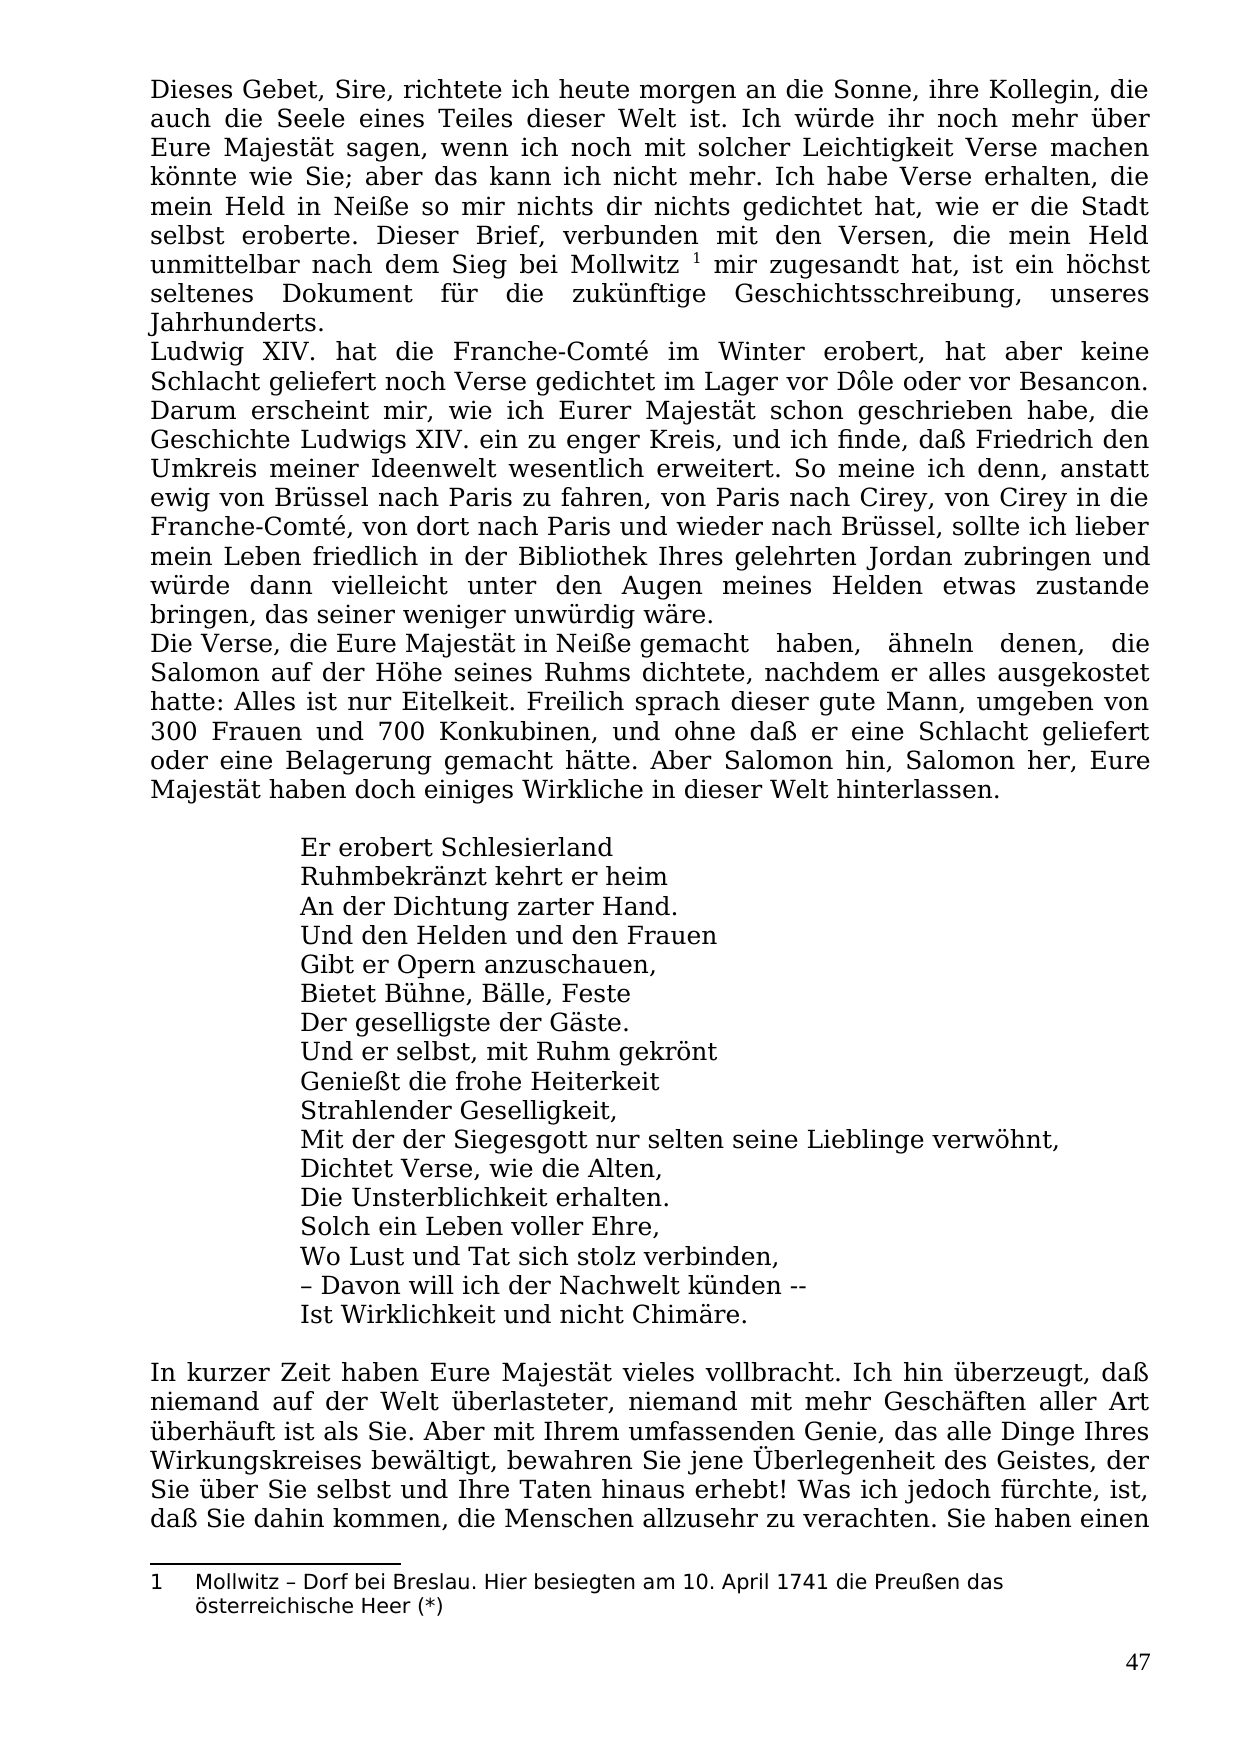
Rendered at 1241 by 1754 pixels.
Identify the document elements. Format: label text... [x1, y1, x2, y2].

text In kurzer Zeit haben Eure Majestät vieles vollbracht. Ich hin überzeugt, daß niemand auf der Welt überlasteter, niemand mit mehr Geschäften aller Art überhäuft ist als Sie. Aber mit Ihrem umfassenden Genie, das alle Dinge Ihres Wirkungskreises bewältigt, bewahren Sie jene Überlegenheit des Geistes, der Sie über Sie selbst und Ihre Taten hinaus erhebt! Was ich jedoch fürchte, ist, daß Sie dahin kommen, die Menschen allzusehr zu verachten. Sie haben einen [150, 1358, 1151, 1533]
text Er erobert Schlesierland [300, 833, 1151, 862]
text Die Unsterblichkeit erhalten. [300, 1183, 1151, 1212]
text Ludwig XIV. hat die Franche-Comté im Winter erobert, hat aber keine Schlacht geliefert noch Verse gedichtet im Lager vor Dôle oder vor Besancon. Darum erscheint mir, wie ich Eurer Majestät schon geschrieben habe, die Geschichte Ludwigs XIV. ein zu enger Kreis, und ich finde, daß Friedrich den Umkreis meiner Ideenwelt wesentlich erweitert. So meine ich denn, anstatt ewig von Brüssel nach Paris zu fahren, von Paris nach Cirey, von Cirey in die Franche-Comté, von dort nach Paris und wieder nach Brüssel, sollte ich lieber mein Leben friedlich in der Bibliothek Ihres gelehrten Jordan zubringen und würde dann vielleicht unter den Augen meines Helden etwas zustande bringen, das seiner weniger unwürdig wäre. [150, 337, 1151, 629]
text An der Dichtung zarter Hand. [300, 892, 1151, 921]
text Dichtet Verse, wie die Alten, [300, 1154, 1151, 1183]
text Dieses Gebet, Sire, richtete ich heute morgen an die Sonne, ihre Kollegin, die auch die Seele eines Teiles dieser Welt ist. Ich würde ihr noch mehr über Eure Majestät sagen, wenn ich noch mit solcher Leichtigkeit Verse machen könnte wie Sie; aber das kann ich nicht mehr. Ich habe Verse erhalten, die mein Held in Neiße so mir nichts dir nichts gedichtet hat, wie er die Stadt selbst eroberte. Dieser Brief, verbunden mit den Versen, die mein Held unmittelbar nach dem Sieg bei Mollwitz mir zugesandt hat, ist ein höchst seltenes Dokument für die zukünftige Geschichtsschreibung, unseres Jahrhunderts. [150, 75, 1151, 337]
text Wo Lust und Tat sich stolz verbinden, [300, 1242, 1151, 1271]
text Der geselligste der Gäste. [300, 1008, 1151, 1037]
text Gibt er Opern anzuschauen, [300, 950, 1151, 979]
text Genießt die frohe Heiterkeit [300, 1067, 1151, 1096]
text Strahlender Geselligkeit, [300, 1096, 1151, 1125]
text Mollwitz – Dorf bei Breslau. Hier besiegten am 10. April 1741 die Preußen das österreichische Heer (*) [150, 1570, 1151, 1618]
text Solch ein Leben voller Ehre, [300, 1212, 1151, 1242]
text Mit der der Siegesgott nur selten seine Lieblinge verwöhnt, [300, 1125, 1151, 1154]
text – Davon will ich der Nachwelt künden -- [300, 1271, 1151, 1300]
text Die Verse, die Eure Majestät in Neiße gemacht haben, ähneln denen, die Salomon auf der Höhe seines Ruhms dichtete, nachdem er alles ausgekostet hatte: Alles ist nur Eitelkeit. Freilich sprach dieser gute Mann, umgeben von 300 Frauen und 700 Konkubinen, und ohne daß er eine Schlacht geliefert oder eine Belagerung gemacht hätte. Aber Salomon hin, Salomon her, Eure Majestät haben doch einiges Wirkliche in dieser Welt hinterlassen. [150, 629, 1151, 804]
text Bietet Bühne, Bälle, Feste [300, 979, 1151, 1008]
text Ruhmbekränzt kehrt er heim [300, 862, 1151, 892]
text Und er selbst, mit Ruhm gekrönt [300, 1037, 1151, 1067]
text Ist Wirklichkeit und nicht Chimäre. [300, 1300, 1151, 1329]
text Und den Helden und den Frauen [300, 921, 1151, 950]
